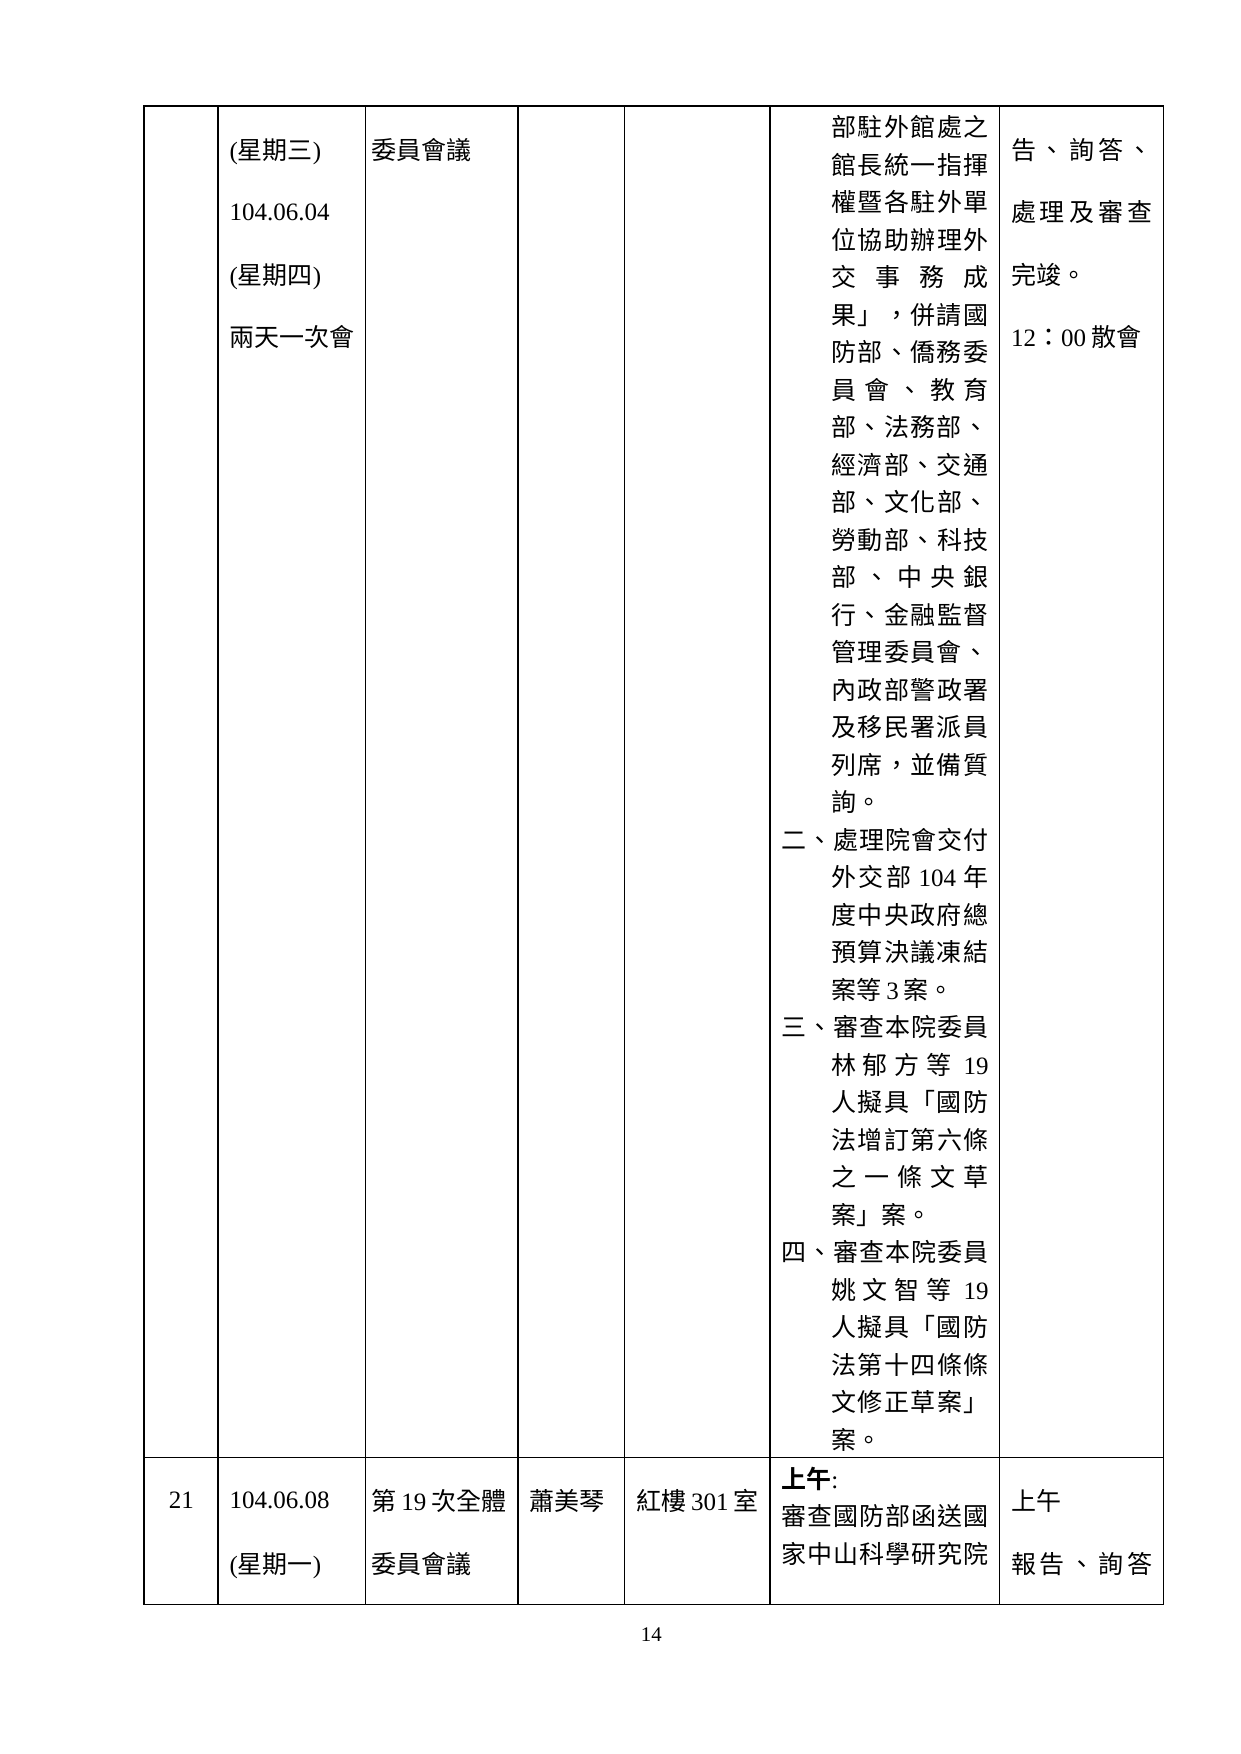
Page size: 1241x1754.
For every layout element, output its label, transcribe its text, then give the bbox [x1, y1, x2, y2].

table_cell (星期三) 104.06.04 (星期四) 兩天一次會 [219, 107, 365, 1457]
table_cell 委員會議 [366, 107, 517, 1457]
table_cell 104.06.08 (星期一) [219, 1458, 365, 1604]
table_cell 上午 報告、詢答 [1000, 1458, 1163, 1604]
table_cell 21 [145, 1458, 217, 1604]
table_cell [519, 107, 624, 1457]
table_cell [625, 107, 769, 1457]
table_cell [145, 107, 217, 1457]
table_cell 第19次全體委員會議 [366, 1458, 517, 1604]
table_cell 紅樓301室 [625, 1458, 769, 1604]
table_cell 告、詢答、處理及審查完竣。 12：00散會 [1000, 107, 1163, 1457]
table_cell 蕭美琴 [519, 1458, 624, 1604]
table_cell 上午: 審查國防部函送國家中山科學研究院 [771, 1458, 999, 1604]
table_cell 部駐外館處之館長統一指揮權暨各駐外單位協助辦理外交事務成果」，併請國防部、僑務委員會、教育部、法務部、經濟部、交通部、文化部、勞動部、科技部、中央銀行、金融監督管理委員會、內政部警政署及移民署派員列席，並備質詢。 二、處理院會交付外交部104年度中央政府總預算決議凍結案等3案。 三、審查本院委員林郁方等19人擬具「國防法增訂第六條之一條文草案」案。 四、審查本院委員姚文智等19人擬具「國防法第十四條條文修正草案」案。 [771, 107, 999, 1457]
